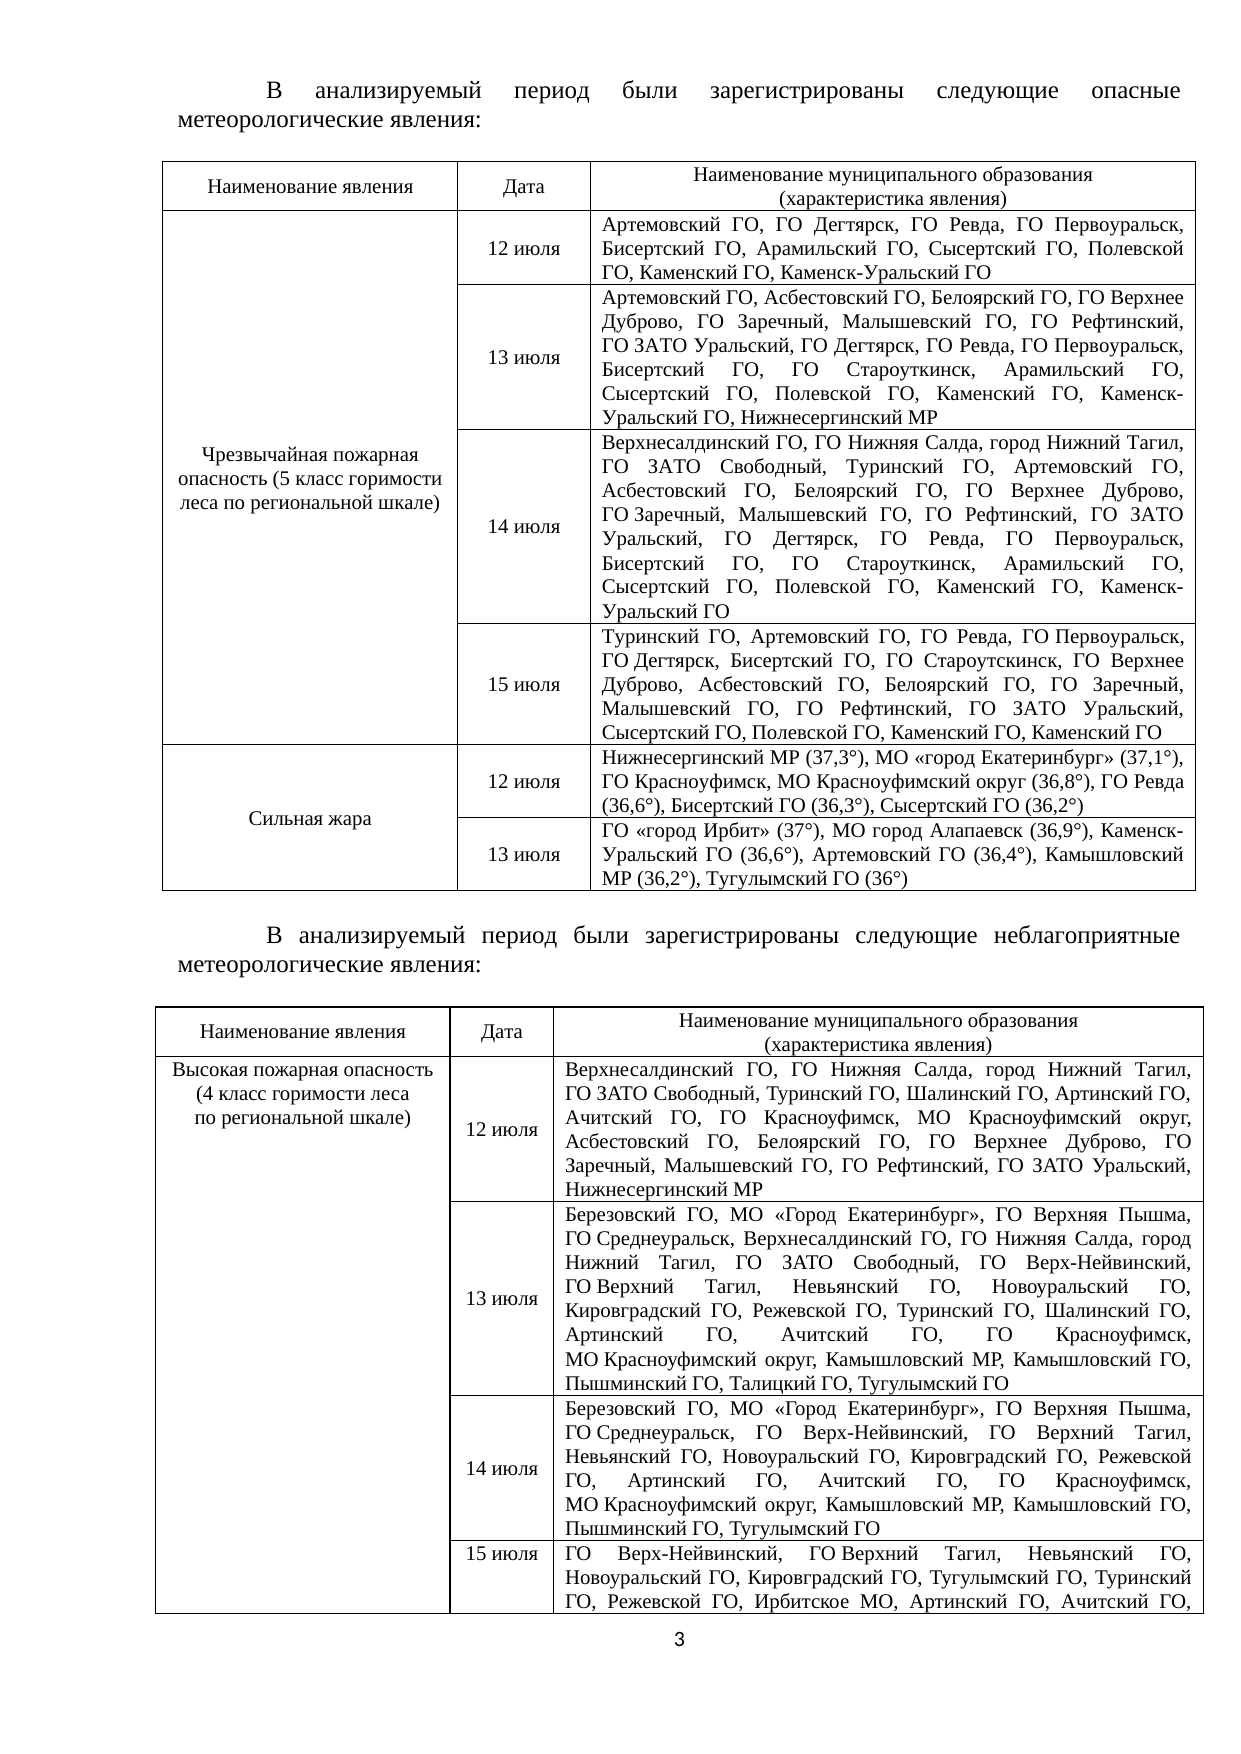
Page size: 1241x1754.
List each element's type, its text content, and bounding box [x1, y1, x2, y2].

table_header Наименование муниципального образования (характеристика явления) [591, 162, 1195, 210]
table_header Наименование явления [156, 1008, 449, 1056]
table_cell Артемовский ГО, Асбестовский ГО, Белоярский ГО, ГО Верхнее Дуброво, ГО Заречный, Малышевский ГО, ГО Рефтинский, ГО ЗАТО Уральский, ГО Дегтярск, ГО Ревда, ГО Первоуральск, Бисертский ГО, ГО Староуткинск, Арамильский ГО, Сысертский ГО, Полевской ГО, Каменский ГО, Каменск-Уральский ГО, Нижнесергинский МР [591, 285, 1195, 429]
table_cell 12 июля [458, 745, 590, 817]
table_header Дата [451, 1008, 553, 1056]
table_cell 14 июля [458, 430, 590, 623]
table_cell Верхнесалдинский ГО, ГО Нижняя Салда, город Нижний Тагил, ГО ЗАТО Свободный, Туринский ГО, Шалинский ГО, Артинский ГО, Ачитский ГО, ГО Красноуфимск, МО Красноуфимский округ, Асбестовский ГО, Белоярский ГО, ГО Верхнее Дуброво, ГО Заречный, Малышевский ГО, ГО Рефтинский, ГО ЗАТО Уральский, Нижнесергинский МР [554, 1057, 1203, 1201]
table_cell 15 июля [458, 624, 590, 744]
table_cell 13 июля [458, 818, 590, 890]
table_cell ГО Верх-Нейвинский, ГО Верхний Тагил, Невьянский ГО, Новоуральский ГО, Кировградский ГО, Тугулымский ГО, Туринский ГО, Режевской ГО, Ирбитское МО, Артинский ГО, Ачитский ГО, [554, 1541, 1203, 1613]
table_cell Артемовский ГО, ГО Дегтярск, ГО Ревда, ГО Первоуральск, Бисертский ГО, Арамильский ГО, Сысертский ГО, Полевской ГО, Каменский ГО, Каменск-Уральский ГО [591, 211, 1195, 284]
table_cell 13 июля [451, 1202, 553, 1394]
text В анализируемый период были зарегистрированы следующие опасные метеорологические явления: [177, 75, 1181, 132]
table_header Дата [458, 162, 590, 210]
table_cell 12 июля [451, 1057, 553, 1201]
table_cell Березовский ГО, МО «Город Екатеринбург», ГО Верхняя Пышма, ГО Среднеуральск, ГО Верх-Нейвинский, ГО Верхний Тагил, Невьянский ГО, Новоуральский ГО, Кировградский ГО, Режевской ГО, Артинский ГО, Ачитский ГО, ГО Красноуфимск, МО Красноуфимский округ, Камышловский МР, Камышловский ГО, Пышминский ГО, Тугулымский ГО [554, 1396, 1203, 1540]
table_cell Туринский ГО, Артемовский ГО, ГО Ревда, ГО Первоуральск, ГО Дегтярск, Бисертский ГО, ГО Староутскинск, ГО Верхнее Дуброво, Асбестовский ГО, Белоярский ГО, ГО Заречный, Малышевский ГО, ГО Рефтинский, ГО ЗАТО Уральский, Сысертский ГО, Полевской ГО, Каменский ГО, Каменский ГО [591, 624, 1195, 744]
table_cell 14 июля [451, 1396, 553, 1540]
table_cell 15 июля [451, 1541, 553, 1613]
table_cell Верхнесалдинский ГО, ГО Нижняя Салда, город Нижний Тагил, ГО ЗАТО Свободный, Туринский ГО, Артемовский ГО, Асбестовский ГО, Белоярский ГО, ГО Верхнее Дуброво, ГО Заречный, Малышевский ГО, ГО Рефтинский, ГО ЗАТО Уральский, ГО Дегтярск, ГО Ревда, ГО Первоуральск, Бисертский ГО, ГО Староуткинск, Арамильский ГО, Сысертский ГО, Полевской ГО, Каменский ГО, Каменск-Уральский ГО [591, 430, 1195, 623]
table_cell 12 июля [458, 211, 590, 284]
text В анализируемый период были зарегистрированы следующие неблагоприятные метеорологические явления: [177, 920, 1181, 978]
table_cell Высокая пожарная опасность (4 класс горимости леса по региональной шкале) [156, 1057, 449, 1613]
table_header Наименование явления [163, 162, 457, 210]
table_header Наименование муниципального образования (характеристика явления) [554, 1008, 1203, 1056]
table_cell ГО «город Ирбит» (37°), МО город Алапаевск (36,9°), Каменск-Уральский ГО (36,6°), Артемовский ГО (36,4°), Камышловский МР (36,2°), Тугулымский ГО (36°) [591, 818, 1195, 890]
table_cell Березовский ГО, МО «Город Екатеринбург», ГО Верхняя Пышма, ГО Среднеуральск, Верхнесалдинский ГО, ГО Нижняя Салда, город Нижний Тагил, ГО ЗАТО Свободный, ГО Верх-Нейвинский, ГО Верхний Тагил, Невьянский ГО, Новоуральский ГО, Кировградский ГО, Режевской ГО, Туринский ГО, Шалинский ГО, Артинский ГО, Ачитский ГО, ГО Красноуфимск, МО Красноуфимский округ, Камышловский МР, Камышловский ГО, Пышминский ГО, Талицкий ГО, Тугулымский ГО [554, 1202, 1203, 1394]
table_cell Чрезвычайная пожарная опасность (5 класс горимости леса по региональной шкале) [163, 211, 457, 744]
table_cell Сильная жара [163, 745, 457, 890]
table_cell 13 июля [458, 285, 590, 429]
table_cell Нижнесергинский МР (37,3°), МО «город Екатеринбург» (37,1°), ГО Красноуфимск, МО Красноуфимский округ (36,8°), ГО Ревда (36,6°), Бисертский ГО (36,3°), Сысертский ГО (36,2°) [591, 745, 1195, 817]
